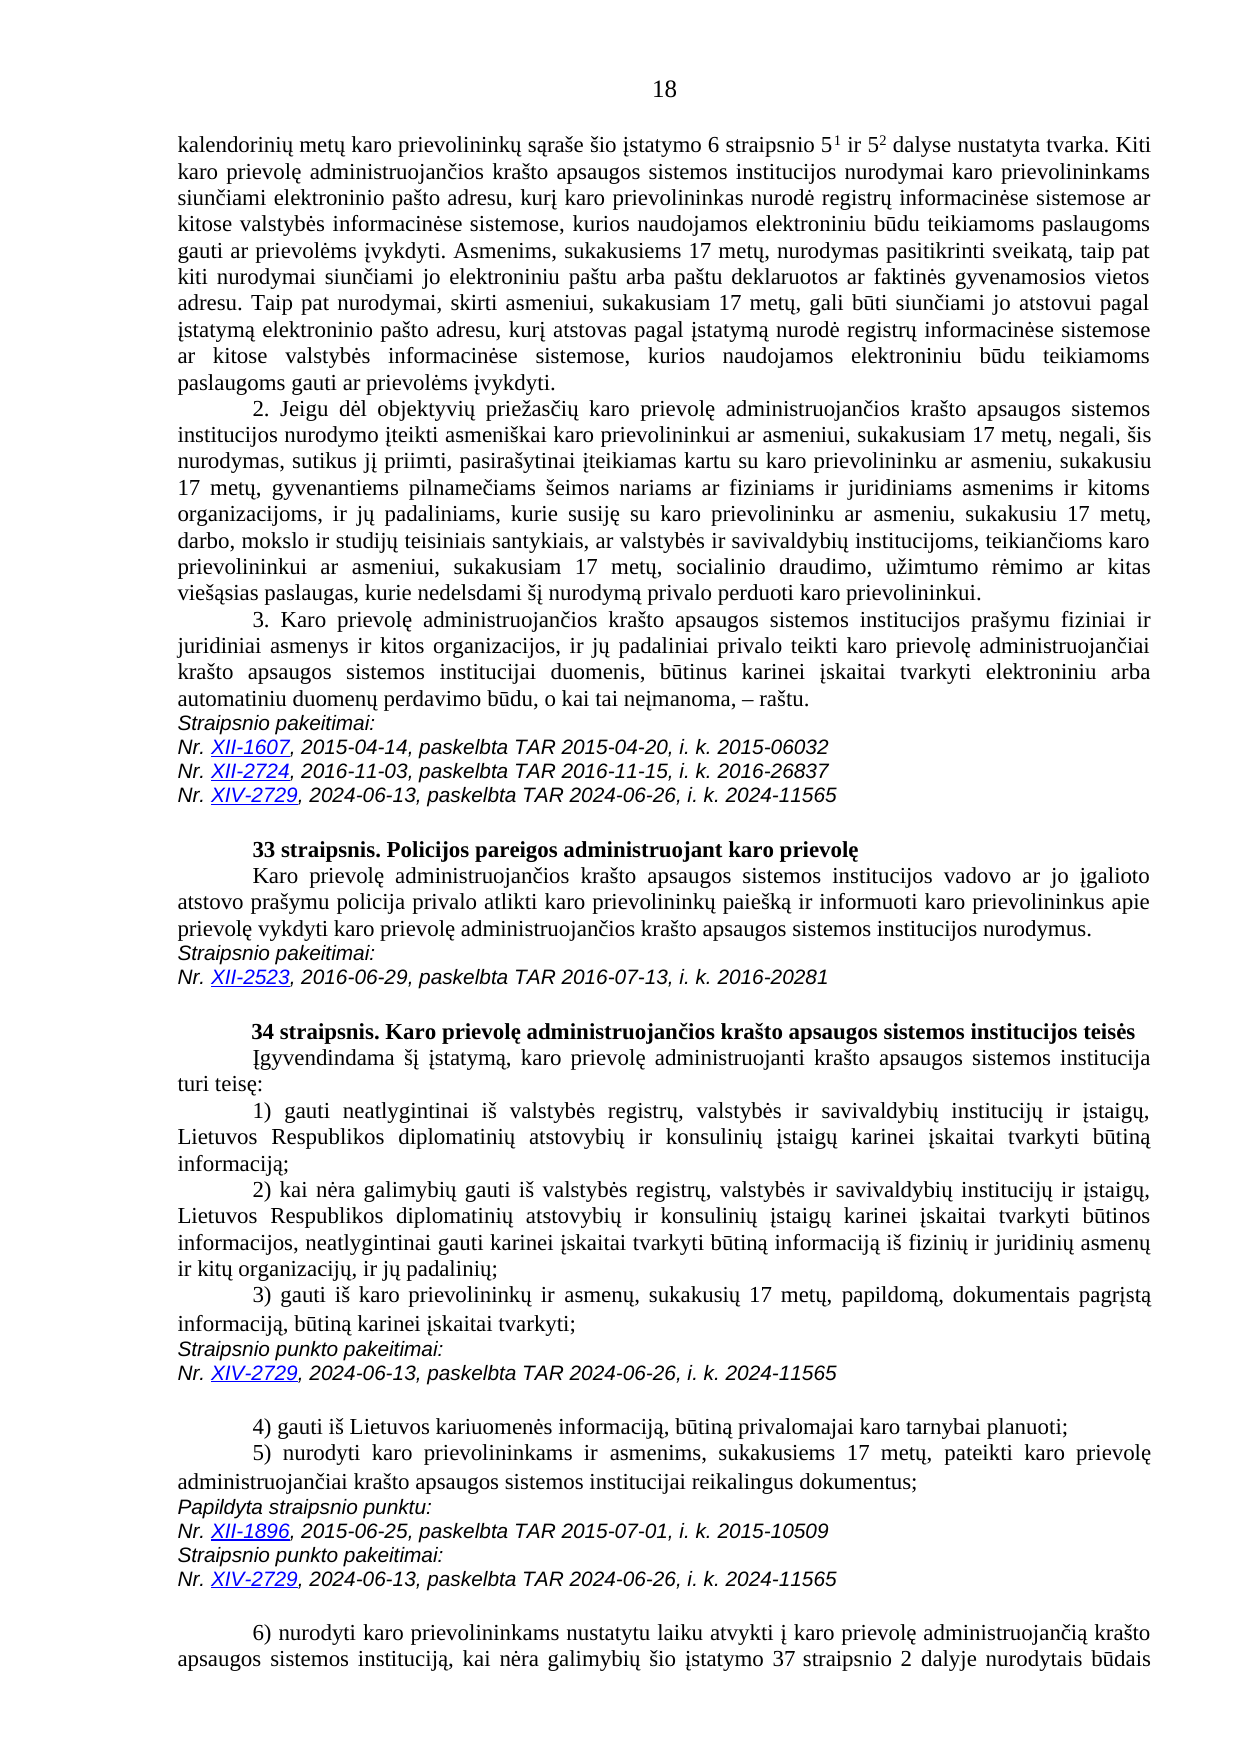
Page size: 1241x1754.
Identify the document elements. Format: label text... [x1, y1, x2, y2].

text 34 straipsnis. Karo prievolę administruojančios krašto apsaugos sistemos institucijos teisės [251, 1018, 1152, 1044]
text Įgyvendindama šį įstatymą, karo prievolę administruojanti krašto apsaugos sistemos institucija turi teisę: [177, 1044, 1152, 1097]
text 2. Jeigu dėl objektyvių priežasčių karo prievolę administruojančios krašto apsaugos sistemos institucijos nurodymo įteikti asmeniškai karo prievolininkui ar asmeniui, sukakusiam 17 metų, negali, šis nurodymas, sutikus jį priimti, pasirašytinai įteikiamas kartu su karo prievolininku ar asmeniu, sukakusiu 17 metų, gyvenantiems pilnamečiams šeimos nariams ar fiziniams ir juridiniams asmenims ir kitoms organizacijoms, ir jų padaliniams, kurie susiję su karo prievolininku ar asmeniu, sukakusiu 17 metų, darbo, mokslo ir studijų teisiniais santykiais, ar valstybės ir savivaldybių institucijoms, teikiančioms karo prievolininkui ar asmeniui, sukakusiam 17 metų, socialinio draudimo, užimtumo rėmimo ar kitas viešąsias paslaugas, kurie nedelsdami šį nurodymą privalo perduoti karo prievolininkui. [177, 395, 1152, 606]
text Nr. XIV-2729, 2024-06-13, paskelbta TAR 2024-06-26, i. k. 2024-11565 [177, 1360, 1152, 1384]
text 1) gauti neatlygintinai iš valstybės registrų, valstybės ir savivaldybių institucijų ir įstaigų, Lietuvos Respublikos diplomatinių atstovybių ir konsulinių įstaigų karinei įskaitai tvarkyti būtiną informaciją; [177, 1097, 1152, 1176]
text Straipsnio pakeitimai: [177, 941, 1152, 965]
text 3. Karo prievolę administruojančios krašto apsaugos sistemos institucijos prašymu fiziniai ir juridiniai asmenys ir kitos organizacijos, ir jų padaliniai privalo teikti karo prievolę administruojančiai krašto apsaugos sistemos institucijai duomenis, būtinus karinei įskaitai tvarkyti elektroniniu arba automatiniu duomenų perdavimo būdu, o kai tai neįmanoma, – raštu. [177, 606, 1152, 711]
text Nr. XIV-2729, 2024-06-13, paskelbta TAR 2024-06-26, i. k. 2024-11565 [177, 1566, 1152, 1590]
text kalendorinių metų karo prievolininkų sąraše šio įstatymo 6 straipsnio 51 ir 52 dalyse nustatyta tvarka. Kiti karo prievolę administruojančios krašto apsaugos sistemos institucijos nurodymai karo prievolininkams siunčiami elektroninio pašto adresu, kurį karo prievolininkas nurodė registrų informacinėse sistemose ar kitose valstybės informacinėse sistemose, kurios naudojamos elektroniniu būdu teikiamoms paslaugoms gauti ar prievolėms įvykdyti. Asmenims, sukakusiems 17 metų, nurodymas pasitikrinti sveikatą, taip pat kiti nurodymai siunčiami jo elektroniniu paštu arba paštu deklaruotos ar faktinės gyvenamosios vietos adresu. Taip pat nurodymai, skirti asmeniui, sukakusiam 17 metų, gali būti siunčiami jo atstovui pagal įstatymą elektroninio pašto adresu, kurį atstovas pagal įstatymą nurodė registrų informacinėse sistemose ar kitose valstybės informacinėse sistemose, kurios naudojamos elektroniniu būdu teikiamoms paslaugoms gauti ar prievolėms įvykdyti. [177, 131, 1152, 395]
text 3) gauti iš karo prievolininkų ir asmenų, sukakusių 17 metų, papildomą, dokumentais pagrįstą informaciją, būtiną karinei įskaitai tvarkyti; [177, 1281, 1152, 1336]
text 33 straipsnis. Policijos pareigos administruojant karo prievolę [177, 836, 1152, 862]
text 4) gauti iš Lietuvos kariuomenės informaciją, būtiną privalomajai karo tarnybai planuoti; [177, 1413, 1152, 1439]
text Nr. XIV-2729, 2024-06-13, paskelbta TAR 2024-06-26, i. k. 2024-11565 [177, 783, 1152, 807]
text 2) kai nėra galimybių gauti iš valstybės registrų, valstybės ir savivaldybių institucijų ir įstaigų, Lietuvos Respublikos diplomatinių atstovybių ir konsulinių įstaigų karinei įskaitai tvarkyti būtinos informacijos, neatlygintinai gauti karinei įskaitai tvarkyti būtiną informaciją iš fizinių ir juridinių asmenų ir kitų organizacijų, ir jų padalinių; [177, 1176, 1152, 1281]
text Nr. XII-1607, 2015-04-14, paskelbta TAR 2015-04-20, i. k. 2015-06032 [177, 735, 1152, 759]
text 5) nurodyti karo prievolininkams ir asmenims, sukakusiems 17 metų, pateikti karo prievolę administruojančiai krašto apsaugos sistemos institucijai reikalingus dokumentus; [177, 1439, 1152, 1494]
text Straipsnio punkto pakeitimai: [177, 1336, 1152, 1360]
text Straipsnio punkto pakeitimai: [177, 1542, 1152, 1566]
text Karo prievolę administruojančios krašto apsaugos sistemos institucijos vadovo ar jo įgalioto atstovo prašymu policija privalo atlikti karo prievolininkų paiešką ir informuoti karo prievolininkus apie prievolę vykdyti karo prievolę administruojančios krašto apsaugos sistemos institucijos nurodymus. [177, 862, 1152, 941]
text Nr. XII-2724, 2016-11-03, paskelbta TAR 2016-11-15, i. k. 2016-26837 [177, 759, 1152, 783]
text Nr. XII-1896, 2015-06-25, paskelbta TAR 2015-07-01, i. k. 2015-10509 [177, 1518, 1152, 1542]
text 6) nurodyti karo prievolininkams nustatytu laiku atvykti į karo prievolę administruojančią krašto apsaugos sistemos instituciją, kai nėra galimybių šio įstatymo 37 straipsnio 2 dalyje nurodytais būdais [177, 1619, 1152, 1672]
text Papildyta straipsnio punktu: [177, 1494, 1152, 1518]
text Nr. XII-2523, 2016-06-29, paskelbta TAR 2016-07-13, i. k. 2016-20281 [177, 965, 1152, 989]
text Straipsnio pakeitimai: [177, 711, 1152, 735]
